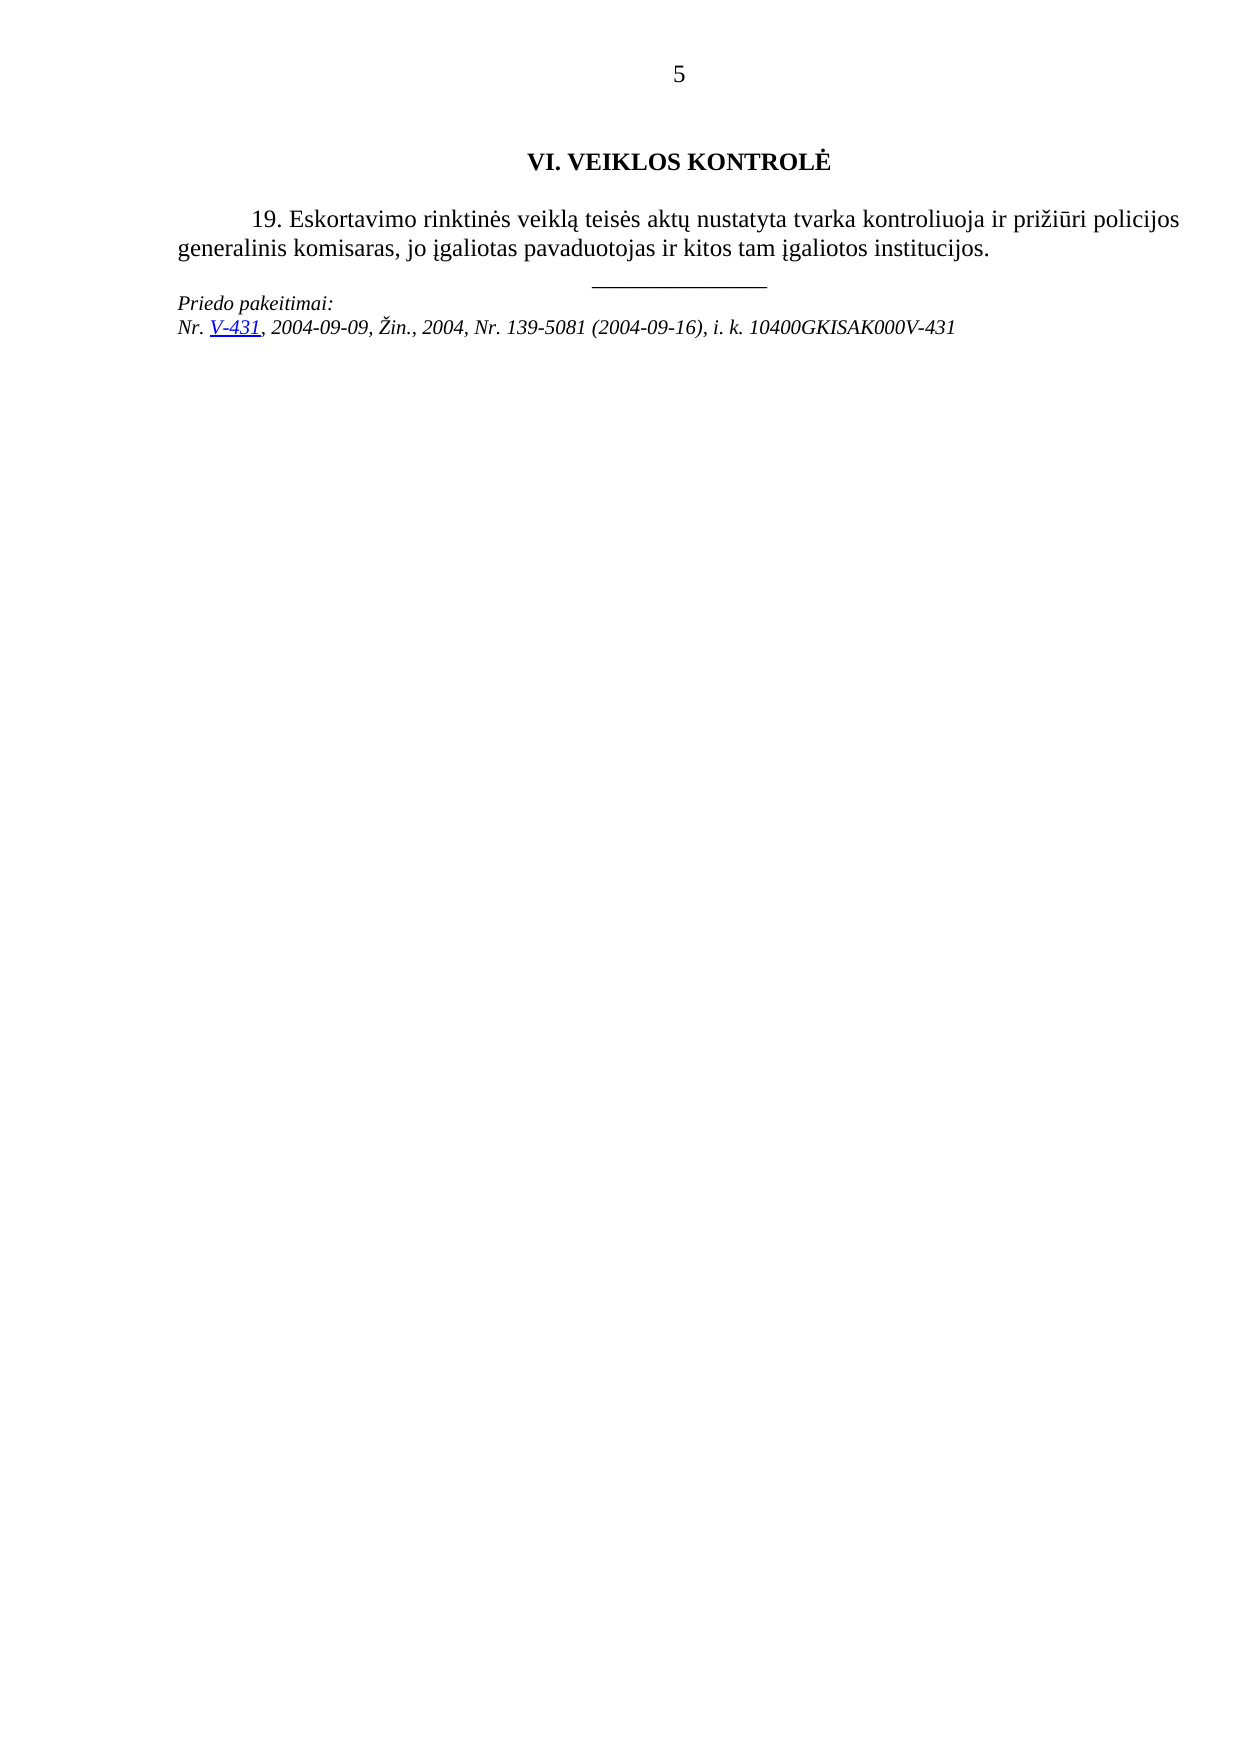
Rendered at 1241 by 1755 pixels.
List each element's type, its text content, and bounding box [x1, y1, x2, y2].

text Nr. V-431, 2004-09-09, Žin., 2004, Nr. 139-5081 (2004-09-16), i. k. 10400GKISAK000V-431 [177, 315, 1181, 339]
text VI. VEIKLOS KONTROLĖ [177, 147, 1181, 176]
text 19. Eskortavimo rinktinės veiklą teisės aktų nustatyta tvarka kontroliuoja ir prižiūri policijos generalinis komisaras, jo įgaliotas pavaduotojas ir kitos tam įgaliotos institucijos. [177, 204, 1181, 262]
text ______________ [177, 262, 1181, 291]
text Priedo pakeitimai: [177, 291, 1181, 315]
